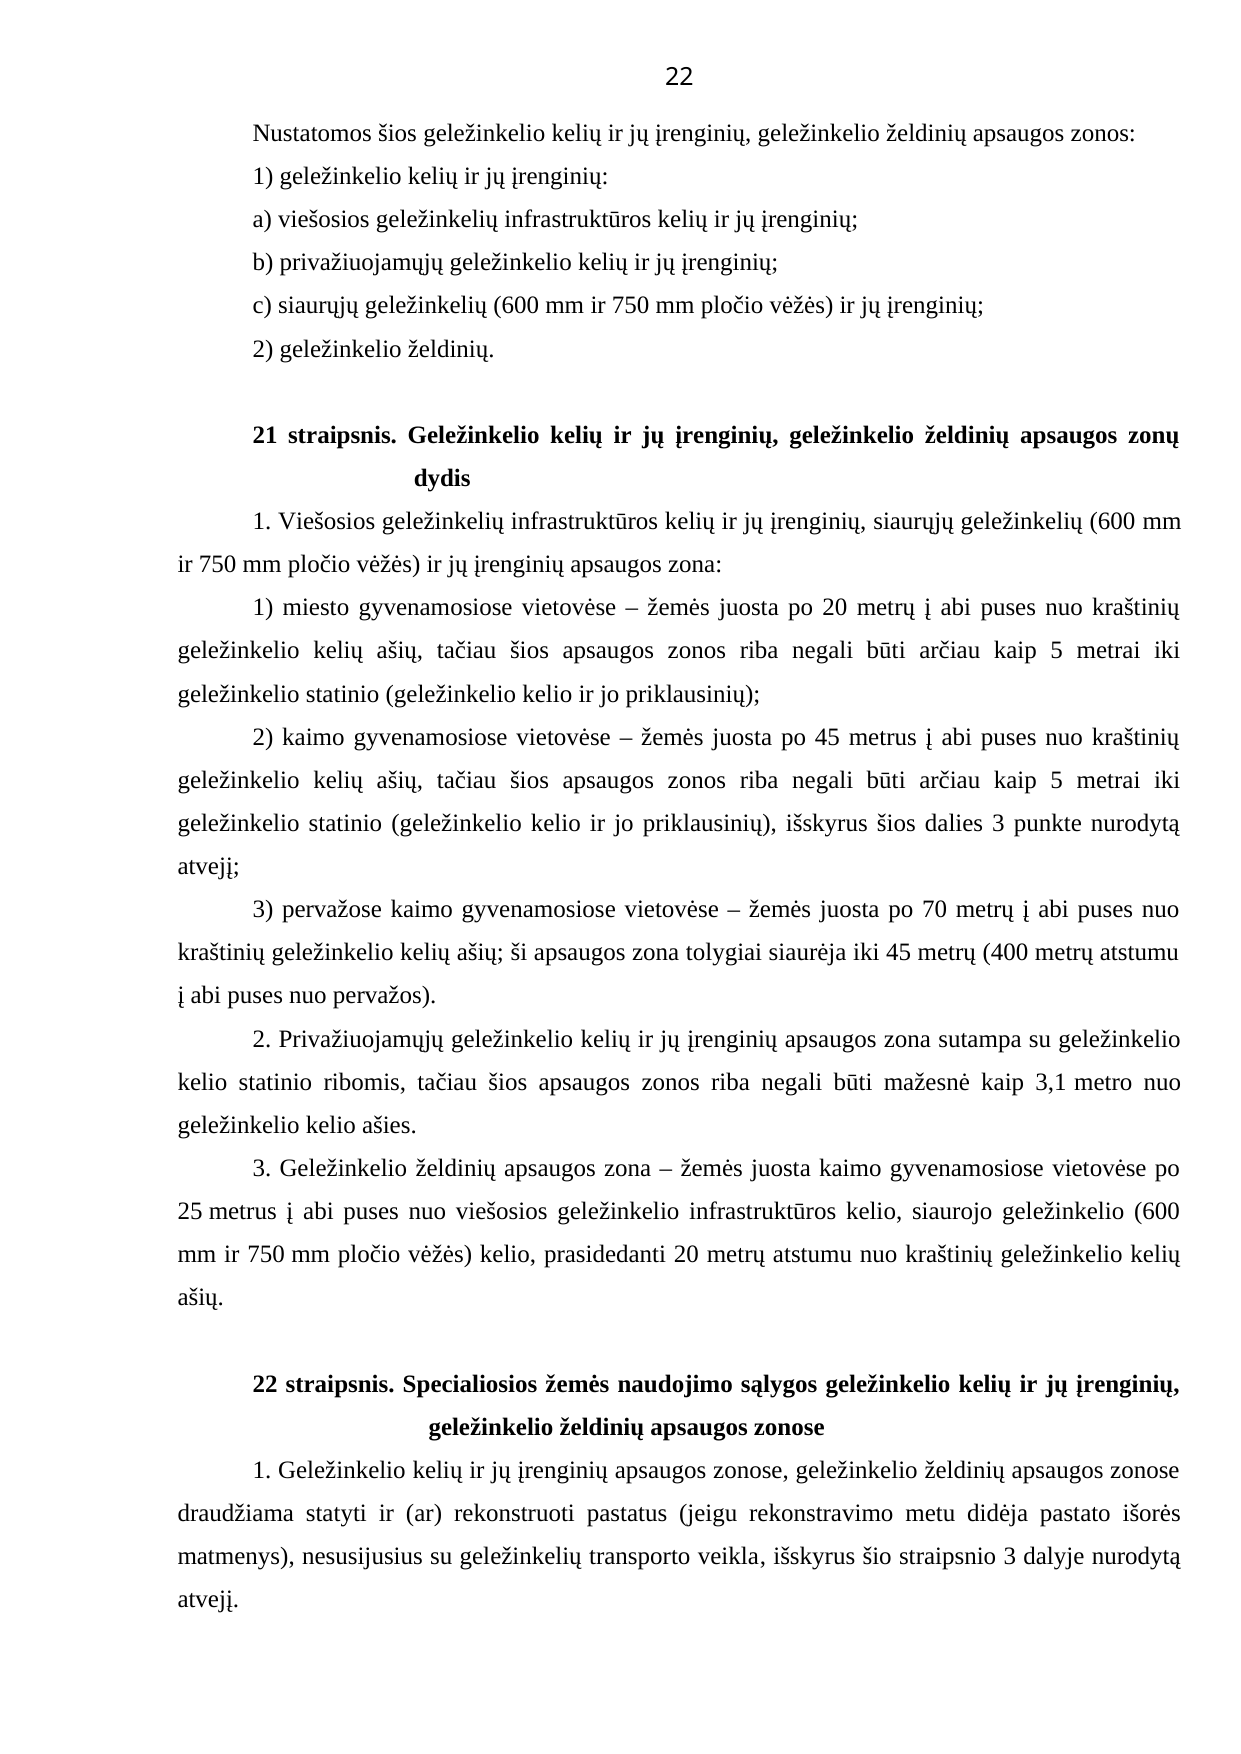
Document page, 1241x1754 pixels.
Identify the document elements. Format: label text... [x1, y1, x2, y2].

text 22 straipsnis. Specialiosios žemės naudojimo sąlygos geležinkelio kelių ir jų įrenginių, geležinkelio želdinių apsaugos zonose [252, 1369, 1181, 1441]
text 2) geležinkelio želdinių. [177, 334, 1181, 362]
text a) viešosios geležinkelių infrastruktūros kelių ir jų įrenginių; [177, 204, 1181, 233]
text Nustatomos šios geležinkelio kelių ir jų įrenginių, geležinkelio želdinių apsaugos zonos: [177, 118, 1181, 147]
text 2) kaimo gyvenamosiose vietovėse – žemės juosta po 45 metrus į abi puses nuo kraštinių geležinkelio kelių ašių, tačiau šios apsaugos zonos riba negali būti arčiau kaip 5 metrai iki geležinkelio statinio (geležinkelio kelio ir jo priklausinių), išskyrus šios dalies 3 punkte nurodytą atvejį; [177, 722, 1181, 880]
text c) siaurųjų geležinkelių (600 mm ir 750 mm pločio vėžės) ir jų įrenginių; [177, 291, 1181, 319]
text 3) pervažose kaimo gyvenamosiose vietovėse – žemės juosta po 70 metrų į abi puses nuo kraštinių geležinkelio kelių ašių; ši apsaugos zona tolygiai siaurėja iki 45 metrų (400 metrų atstumu į abi puses nuo pervažos). [177, 894, 1181, 1009]
text 3. Geležinkelio želdinių apsaugos zona – žemės juosta kaimo gyvenamosiose vietovėse po 25 metrus į abi puses nuo viešosios geležinkelio infrastruktūros kelio, siaurojo geležinkelio (600 mm ir 750 mm pločio vėžės) kelio, prasidedanti 20 metrų atstumu nuo kraštinių geležinkelio kelių ašių. [177, 1153, 1181, 1311]
text 1) miesto gyvenamosiose vietovėse – žemės juosta po 20 metrų į abi puses nuo kraštinių geležinkelio kelių ašių, tačiau šios apsaugos zonos riba negali būti arčiau kaip 5 metrai iki geležinkelio statinio (geležinkelio kelio ir jo priklausinių); [177, 592, 1181, 707]
text b) privažiuojamųjų geležinkelio kelių ir jų įrenginių; [177, 247, 1181, 276]
text 1. Geležinkelio kelių ir jų įrenginių apsaugos zonose, geležinkelio želdinių apsaugos zonose draudžiama statyti ir (ar) rekonstruoti pastatus (jeigu rekonstravimo metu didėja pastato išorės matmenys), nesusijusius su geležinkelių transporto veikla, išskyrus šio straipsnio 3 dalyje nurodytą atvejį. [177, 1455, 1181, 1613]
text 1. Viešosios geležinkelių infrastruktūros kelių ir jų įrenginių, siaurųjų geležinkelių (600 mm ir 750 mm pločio vėžės) ir jų įrenginių apsaugos zona: [177, 506, 1181, 578]
text 1) geležinkelio kelių ir jų įrenginių: [177, 161, 1181, 190]
text 21 straipsnis. Geležinkelio kelių ir jų įrenginių, geležinkelio želdinių apsaugos zonų dydis [252, 420, 1181, 492]
text 2. Privažiuojamųjų geležinkelio kelių ir jų įrenginių apsaugos zona sutampa su geležinkelio kelio statinio ribomis, tačiau šios apsaugos zonos riba negali būti mažesnė kaip 3,1 metro nuo geležinkelio kelio ašies. [177, 1024, 1181, 1139]
